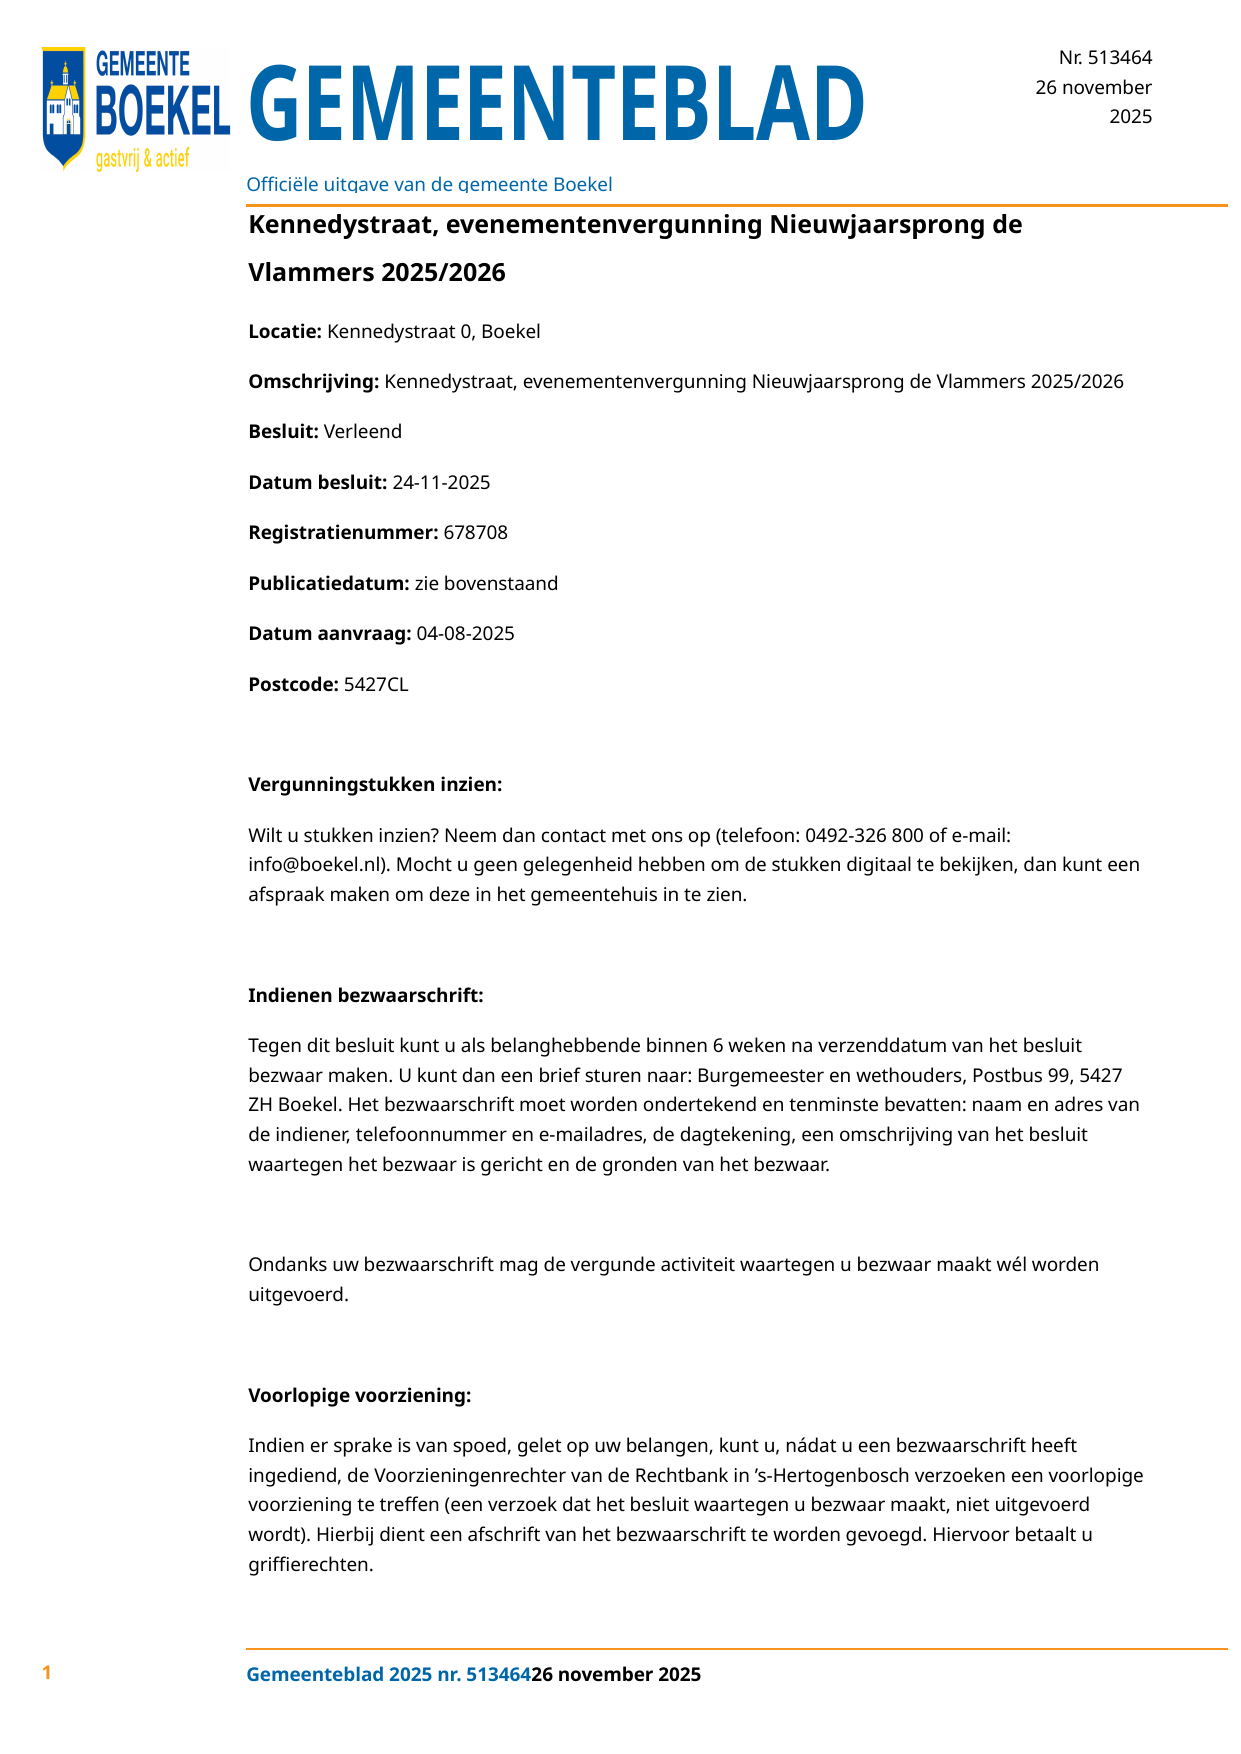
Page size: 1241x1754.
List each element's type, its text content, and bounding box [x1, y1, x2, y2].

text Ondanks uw bezwaarschrift mag de vergunde activiteit waartegen u bezwaar maakt wél worden uitgevoerd. [248, 1252, 1152, 1307]
text Locatie: Kennedystraat 0, Boekel [248, 318, 1152, 344]
text Vergunningstukken inzien: [248, 772, 1152, 797]
text Wilt u stukken inzien? Neem dan contact met ons op (telefoon: 0492-326 800 of e-mail: info@boekel.nl). Mocht u geen gelegenheid hebben om de stukken digitaal te bekijken, dan kunt een afspraak maken om deze in het gemeentehuis in te zien. [248, 822, 1152, 907]
text Publicatiedatum: zie bovenstaand [248, 570, 1152, 596]
text Indien er sprake is van spoed, gelet op uw belangen, kunt u, nádat u een bezwaarschrift heeft ingediend, de Voorzieningenrechter van de Rechtbank in ’s-Hertogenbosch verzoeken een voorlopige voorziening te treffen (een verzoek dat het besluit waartegen u bezwaar maakt, niet uitgevoerd wordt). Hierbij dient een afschrift van het bezwaarschrift te worden gevoegd. Hiervoor betaalt u griffierechten. [248, 1432, 1152, 1577]
picture [41, 47, 231, 172]
text Kennedystraat, evenementenvergunning Nieuwjaarsprong de Vlammers 2025/2026 [248, 207, 1152, 288]
text Besluit: Verleend [248, 419, 1152, 444]
text Datum aanvraag: 04-08-2025 [248, 620, 1152, 646]
text Voorlopige voorziening: [248, 1382, 1152, 1408]
text Indienen bezwaarschrift: [248, 982, 1152, 1008]
text Tegen dit besluit kunt u als belanghebbende binnen 6 weken na verzenddatum van het besluit bezwaar maken. U kunt dan een brief sturen naar: Burgemeester en wethouders, Postbus 99, 5427 ZH Boekel. Het bezwaarschrift moet worden ondertekend en tenminste bevatten: naam en adres van de indiener, telefoonnummer en e-mailadres, de dagtekening, een omschrijving van het besluit waartegen het bezwaar is gericht en de gronden van het bezwaar. [248, 1032, 1152, 1177]
text Datum besluit: 24-11-2025 [248, 469, 1152, 495]
text Omschrijving: Kennedystraat, evenementenvergunning Nieuwjaarsprong de Vlammers 2025/2026 [248, 368, 1152, 394]
text Registratienummer: 678708 [248, 519, 1152, 545]
text Postcode: 5427CL [248, 671, 1152, 697]
